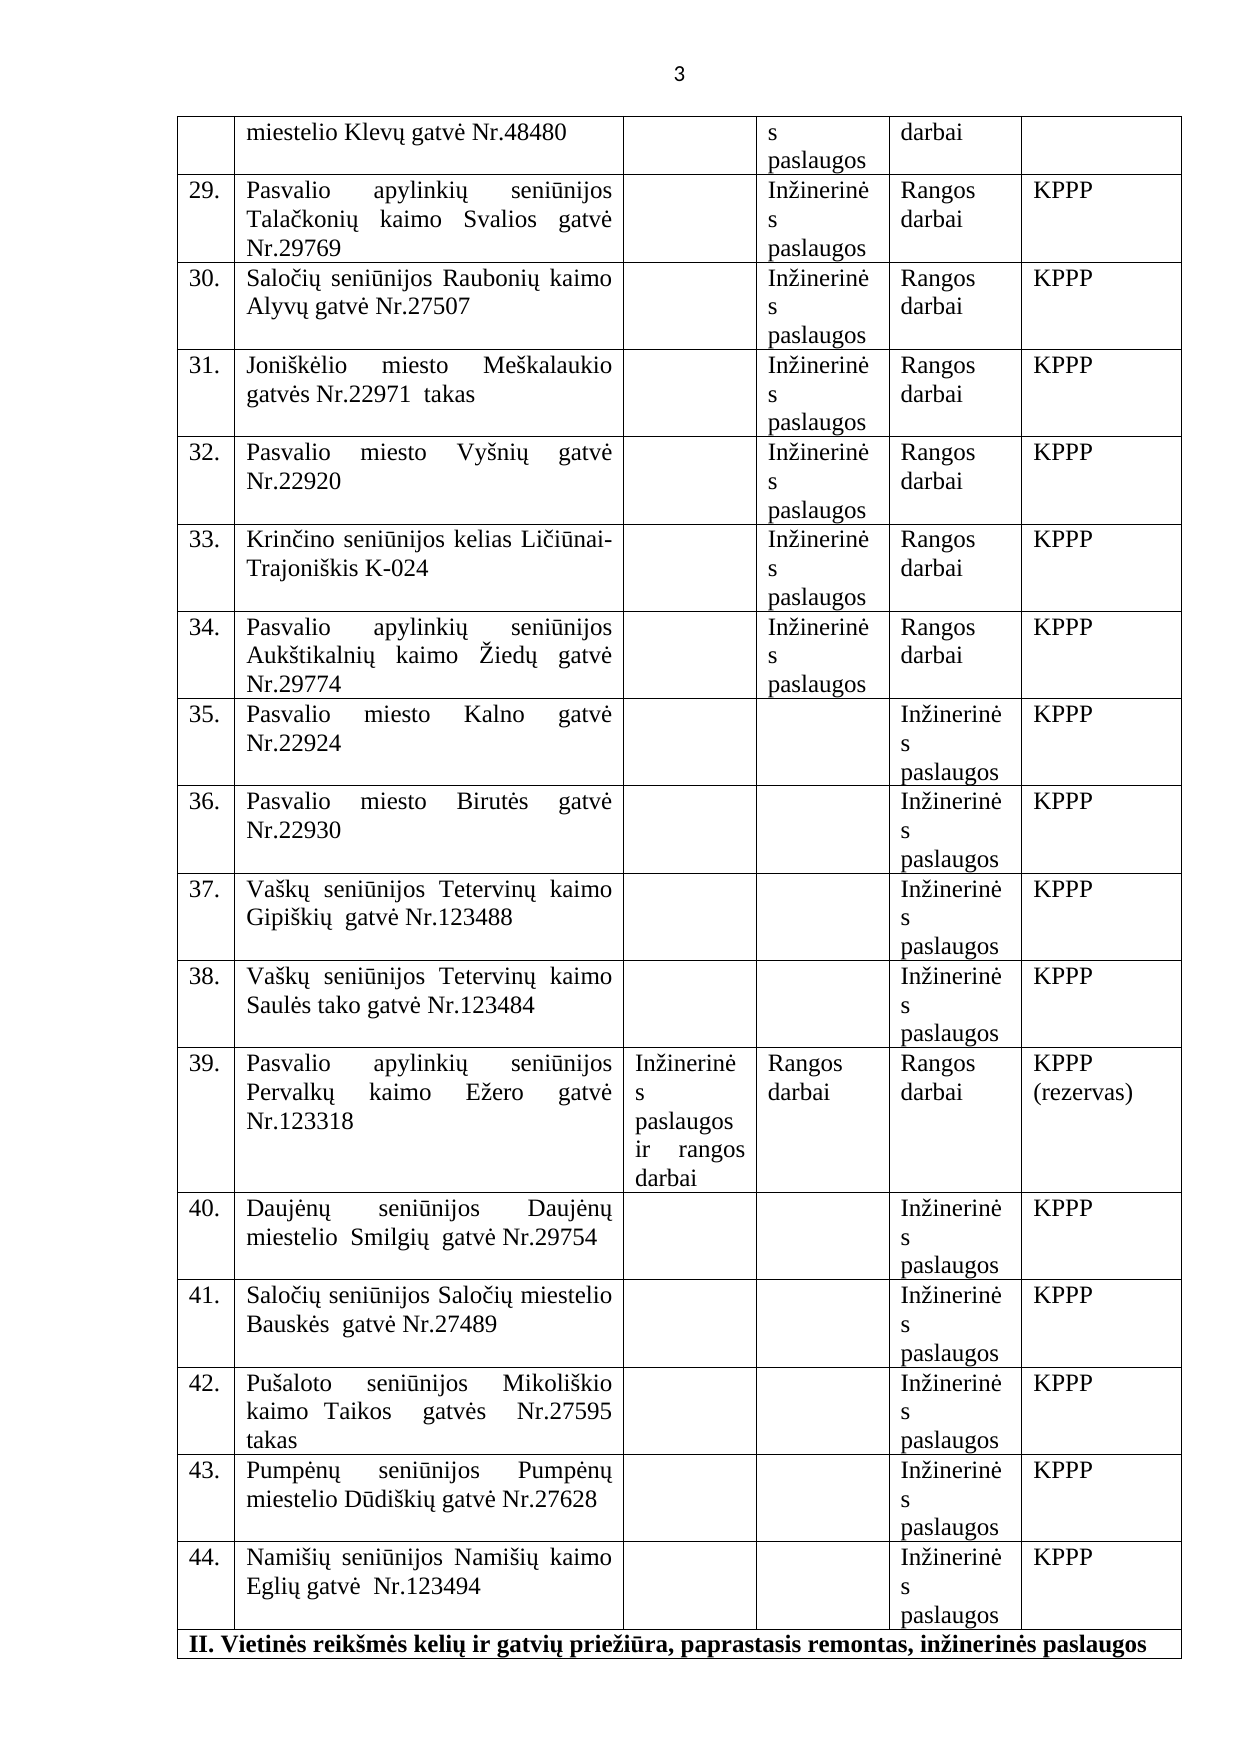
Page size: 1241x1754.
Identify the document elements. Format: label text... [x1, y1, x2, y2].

table_cell Daujėnų seniūnijos Daujėnų miestelio Smilgių gatvė Nr.29754 [235, 1193, 623, 1279]
table_cell Inžinerinės paslaugos [757, 525, 889, 611]
table_cell KPPP [1022, 1280, 1181, 1367]
table_cell Saločių seniūnijos Raubonių kaimo Alyvų gatvė Nr.27507 [235, 263, 623, 349]
table_cell miestelio Klevų gatvė Nr.48480 [235, 117, 623, 174]
table_cell Pasvalio apylinkių seniūnijos Aukštikalnių kaimo Žiedų gatvė Nr.29774 [235, 612, 623, 698]
table_cell 36. [178, 786, 234, 873]
table_cell Vaškų seniūnijos Tetervinų kaimo Saulės tako gatvė Nr.123484 [235, 961, 623, 1047]
table_cell KPPP [1022, 1193, 1181, 1279]
table_cell Inžinerinės paslaugos [757, 263, 889, 349]
table_cell [624, 1542, 756, 1628]
table_cell Pasvalio miesto Birutės gatvė Nr.22930 [235, 786, 623, 873]
table_cell Inžinerinės paslaugos [890, 699, 1021, 785]
table_cell [757, 1368, 889, 1454]
table_cell Pušaloto seniūnijos Mikoliškio kaimo Taikos gatvės Nr.27595 takas [235, 1368, 623, 1454]
table_cell Vaškų seniūnijos Tetervinų kaimo Gipiškių gatvė Nr.123488 [235, 874, 623, 960]
table_cell Inžinerinės paslaugos [757, 175, 889, 262]
table_cell 44. [178, 1542, 234, 1628]
table_cell [757, 874, 889, 960]
table_cell Inžinerinės paslaugos [757, 612, 889, 698]
table_cell [1022, 117, 1181, 174]
table_cell Pasvalio miesto Kalno gatvė Nr.22924 [235, 699, 623, 785]
table_cell Rangos darbai [890, 437, 1021, 523]
table_cell KPPP [1022, 1368, 1181, 1454]
table_cell [624, 1455, 756, 1541]
table_cell Namišių seniūnijos Namišių kaimo Eglių gatvė Nr.123494 [235, 1542, 623, 1628]
table_cell [624, 612, 756, 698]
table_cell Pasvalio apylinkių seniūnijos Pervalkų kaimo Ežero gatvė Nr.123318 [235, 1048, 623, 1192]
table_cell 35. [178, 699, 234, 785]
table_cell KPPP [1022, 437, 1181, 523]
table_cell Saločių seniūnijos Saločių miestelio Bauskės gatvė Nr.27489 [235, 1280, 623, 1367]
table_cell [624, 786, 756, 873]
table_cell Pumpėnų seniūnijos Pumpėnų miestelio Dūdiškių gatvė Nr.27628 [235, 1455, 623, 1541]
table_cell Inžinerinės paslaugos [757, 437, 889, 523]
table_cell [624, 699, 756, 785]
table_cell [624, 175, 756, 262]
table_cell KPPP [1022, 175, 1181, 262]
table_cell Inžinerinės paslaugos [890, 1193, 1021, 1279]
table_cell [624, 1193, 756, 1279]
table_cell [624, 1280, 756, 1367]
table_cell KPPP [1022, 1542, 1181, 1628]
table_cell [624, 263, 756, 349]
table_cell Rangos darbai [890, 525, 1021, 611]
table_cell darbai [890, 117, 1021, 174]
table_cell [757, 1455, 889, 1541]
table_cell [624, 1368, 756, 1454]
table_cell Inžinerinės paslaugos [757, 350, 889, 436]
table_cell [757, 961, 889, 1047]
table_cell KPPP (rezervas) [1022, 1048, 1181, 1192]
table_cell [624, 350, 756, 436]
table_cell KPPP [1022, 350, 1181, 436]
table_cell KPPP [1022, 874, 1181, 960]
table_cell [624, 437, 756, 523]
table_cell Inžinerinės paslaugos ir rangos darbai [624, 1048, 756, 1192]
table_cell [757, 786, 889, 873]
table_cell 37. [178, 874, 234, 960]
table_cell Inžinerinės paslaugos [890, 786, 1021, 873]
table_cell 31. [178, 350, 234, 436]
table_cell Rangos darbai [890, 350, 1021, 436]
table_cell KPPP [1022, 525, 1181, 611]
table_cell Inžinerinės paslaugos [890, 874, 1021, 960]
table_cell Inžinerinės paslaugos [890, 1455, 1021, 1541]
table_cell Rangos darbai [890, 263, 1021, 349]
table_cell [624, 117, 756, 174]
table_cell [178, 117, 234, 174]
table_cell 39. [178, 1048, 234, 1192]
table_cell Rangos darbai [757, 1048, 889, 1192]
table_cell Krinčino seniūnijos kelias Ličiūnai-Trajoniškis K-024 [235, 525, 623, 611]
table_cell 41. [178, 1280, 234, 1367]
table_cell s paslaugos [757, 117, 889, 174]
table_cell Inžinerinės paslaugos [890, 1542, 1021, 1628]
table_cell 40. [178, 1193, 234, 1279]
table_cell [624, 874, 756, 960]
table_cell [624, 961, 756, 1047]
table_cell Inžinerinės paslaugos [890, 1368, 1021, 1454]
table_cell Pasvalio miesto Vyšnių gatvė Nr.22920 [235, 437, 623, 523]
table_cell KPPP [1022, 786, 1181, 873]
table_cell Pasvalio apylinkių seniūnijos Talačkonių kaimo Svalios gatvė Nr.29769 [235, 175, 623, 262]
table_cell 43. [178, 1455, 234, 1541]
table_cell Inžinerinės paslaugos [890, 961, 1021, 1047]
table_cell KPPP [1022, 699, 1181, 785]
table_cell Rangos darbai [890, 175, 1021, 262]
table_cell KPPP [1022, 1455, 1181, 1541]
table_cell [757, 1542, 889, 1628]
table_cell Rangos darbai [890, 612, 1021, 698]
table_cell Joniškėlio miesto Meškalaukio gatvės Nr.22971 takas [235, 350, 623, 436]
table_cell KPPP [1022, 263, 1181, 349]
table_cell 30. [178, 263, 234, 349]
table_cell 33. [178, 525, 234, 611]
table_cell [757, 1193, 889, 1279]
table_cell 34. [178, 612, 234, 698]
table_cell 38. [178, 961, 234, 1047]
table_cell 42. [178, 1368, 234, 1454]
table_cell 32. [178, 437, 234, 523]
table_cell II. Vietinės reikšmės kelių ir gatvių priežiūra, paprastasis remontas, inžinerinės paslaugos [178, 1630, 1181, 1658]
table_cell KPPP [1022, 961, 1181, 1047]
table_cell Rangos darbai [890, 1048, 1021, 1192]
table_cell KPPP [1022, 612, 1181, 698]
table_cell [624, 525, 756, 611]
table_cell [757, 699, 889, 785]
table_cell 29. [178, 175, 234, 262]
table_cell [757, 1280, 889, 1367]
table_cell Inžinerinės paslaugos [890, 1280, 1021, 1367]
